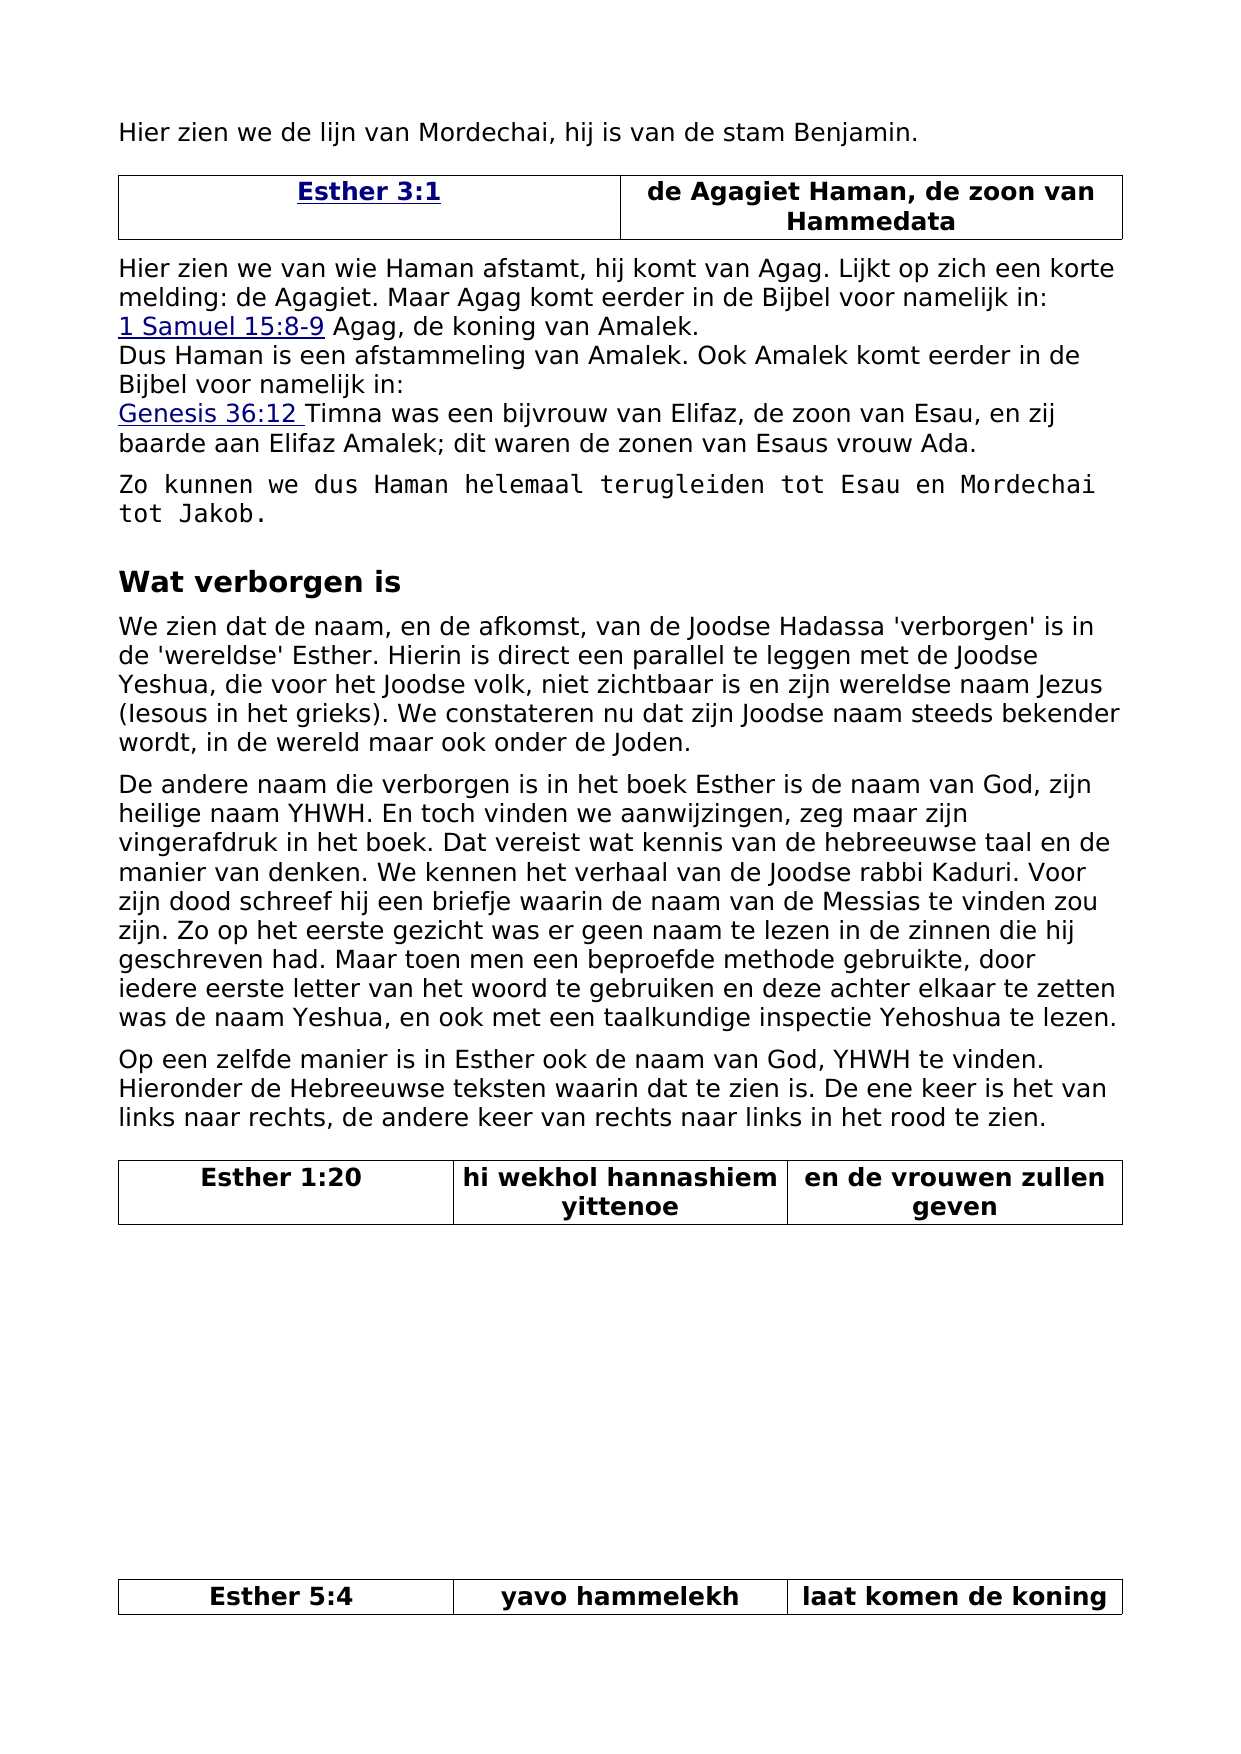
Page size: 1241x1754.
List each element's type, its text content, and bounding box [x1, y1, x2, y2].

table_header de Agagiet Haman, de zoon van Hammedata [621, 176, 1122, 239]
text Hier zien we van wie Haman afstamt, hij komt van Agag. Lijkt op zich een korte melding: de Agagiet. Maar Agag komt eerder in de Bijbel voor namelijk in: 1 Samuel 15:8-9 Agag, de koning van Amalek. Dus Haman is een afstammeling van Amalek. Ook Amalek komt eerder in de Bijbel voor namelijk in: Genesis 36:12 Timna was een bijvrouw van Elifaz, de zoon van Esau, en zij baarde aan Elifaz Amalek; dit waren de zonen van Esaus vrouw Ada. [118, 254, 1122, 458]
text Op een zelfde manier is in Esther ook de naam van God, YHWH te vinden. Hieronder de Hebreeuwse teksten waarin dat te zien is. De ene keer is het van links naar rechts, de andere keer van rechts naar links in het rood te zien. [118, 1045, 1122, 1133]
table_header Esther 5:4 [119, 1580, 453, 1614]
text We zien dat de naam, en de afkomst, van de Joodse Hadassa 'verborgen' is in de 'wereldse' Esther. Hierin is direct een parallel te leggen met de Joodse Yeshua, die voor het Joodse volk, niet zichtbaar is en zijn wereldse naam Jezus (Iesous in het grieks). We constateren nu dat zijn Joodse naam steeds bekender wordt, in de wereld maar ook onder de Joden. [118, 612, 1122, 758]
text Hier zien we de lijn van Mordechai, hij is van de stam Benjamin. [118, 118, 1122, 147]
table_header Esther 3:1 [119, 176, 620, 239]
table_header yavo hammelekh [454, 1580, 787, 1614]
subtitle Wat verborgen is [118, 566, 1122, 599]
table_header laat komen de koning [788, 1580, 1122, 1614]
text De andere naam die verborgen is in het boek Esther is de naam van God, zijn heilige naam YHWH. En toch vinden we aanwijzingen, zeg maar zijn vingerafdruk in het boek. Dat vereist wat kennis van de hebreeuwse taal en de manier van denken. We kennen het verhaal van de Joodse rabbi Kaduri. Voor zijn dood schreef hij een briefje waarin de naam van de Messias te vinden zou zijn. Zo op het eerste gezicht was er geen naam te lezen in de zinnen die hij geschreven had. Maar toen men een beproefde methode gebruikte, door iedere eerste letter van het woord te gebruiken en deze achter elkaar te zetten was de naam Yeshua, en ook met een taalkundige inspectie Yehoshua te lezen. [118, 770, 1122, 1033]
text Zo kunnen we dus Haman helemaal terugleiden tot Esau en Mordechai tot Jakob. [118, 470, 1122, 529]
table_header Esther 1:20 [119, 1161, 453, 1224]
table_header en de vrouwen zullen geven [788, 1161, 1122, 1224]
table_header hi wekhol hannashiem yittenoe [454, 1161, 787, 1224]
